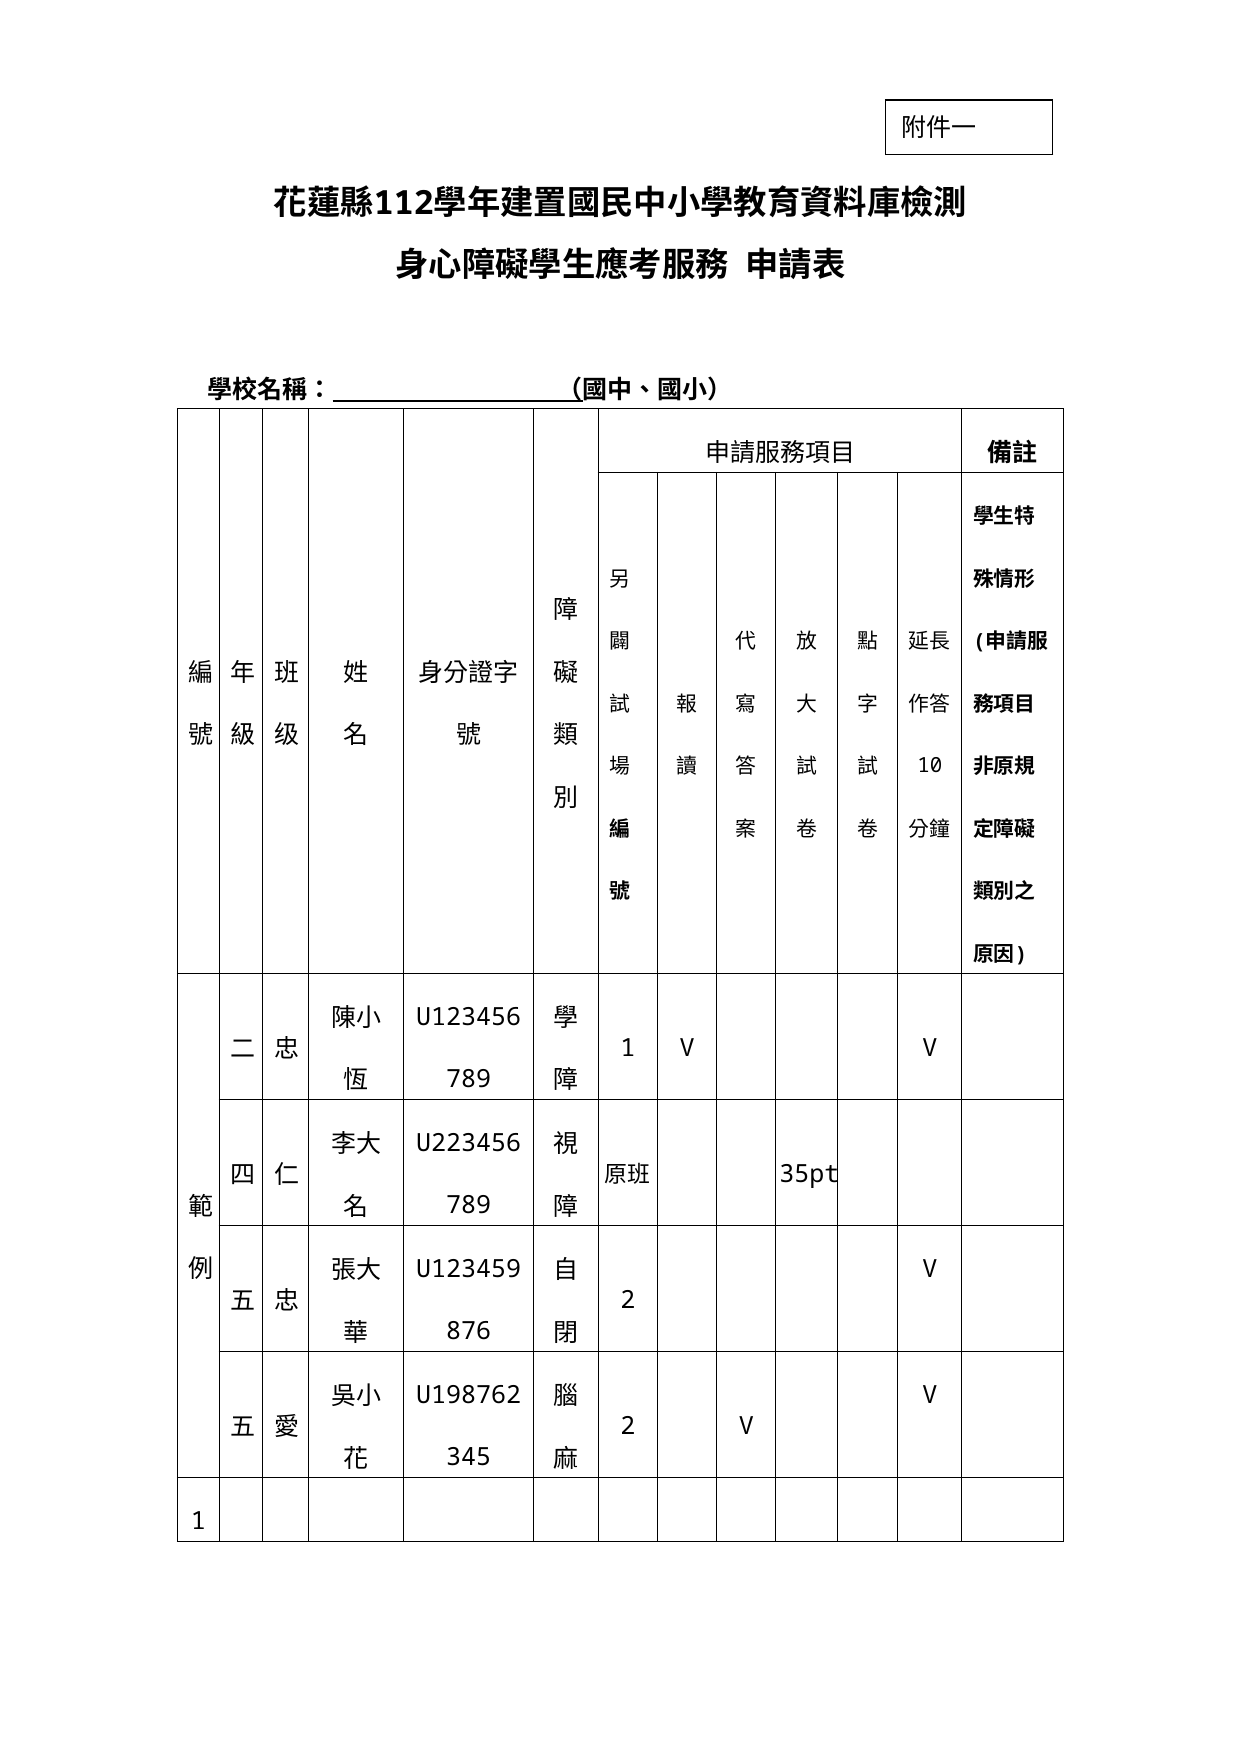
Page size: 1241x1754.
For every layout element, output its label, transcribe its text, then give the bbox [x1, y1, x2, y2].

table_cell 1 [178, 1478, 219, 1541]
text 花蓮縣112學年建置國民中小學教育資料庫檢測 [177, 158, 1063, 221]
table_cell 點字試卷 [838, 473, 897, 973]
table_cell [962, 1100, 1063, 1225]
table_cell 放大試卷 [776, 473, 837, 973]
table_cell V [898, 1226, 961, 1351]
table_cell U223456789 [404, 1100, 533, 1225]
table_cell [717, 1100, 775, 1225]
table_cell [838, 1478, 897, 1541]
table_cell [717, 1478, 775, 1541]
table_header 年級 [220, 409, 262, 973]
table_cell V [898, 1352, 961, 1477]
table_cell [658, 1352, 716, 1477]
table_cell V [658, 974, 716, 1099]
table_cell 報讀 [658, 473, 716, 973]
table_cell U123459876 [404, 1226, 533, 1351]
table_cell 延長作答10分鐘 [898, 473, 961, 973]
table_cell 忠 [263, 974, 308, 1099]
table_cell V [717, 1352, 775, 1477]
table_cell [838, 1100, 897, 1225]
table_cell 1 [599, 974, 657, 1099]
table_cell 五 [220, 1226, 262, 1351]
table_cell [599, 1478, 657, 1541]
table_cell 陳小恆 [309, 974, 403, 1099]
table_cell 視障 [534, 1100, 598, 1225]
table_cell [838, 974, 897, 1099]
table_cell 學生特殊情形 (申請服務項目非原規定障礙類別之原因) [962, 473, 1063, 973]
table_header 備註 [962, 409, 1063, 472]
table_cell 愛 [263, 1352, 308, 1477]
table_cell V [898, 974, 961, 1099]
table_header 申請服務項目 [599, 409, 961, 472]
table_cell [776, 1226, 837, 1351]
table_cell 代寫答案 [717, 473, 775, 973]
table_cell [962, 1226, 1063, 1351]
table_cell [263, 1478, 308, 1541]
table_cell [776, 1352, 837, 1477]
table_header 身分證字號 [404, 409, 533, 973]
table_header 障礙類別 [534, 409, 598, 973]
table_cell [658, 1478, 716, 1541]
table_cell 張大華 [309, 1226, 403, 1351]
text [886, 101, 1052, 154]
table_cell 李大名 [309, 1100, 403, 1225]
table_cell 學障 [534, 974, 598, 1099]
table_header 編號 [178, 409, 219, 973]
table_cell [309, 1478, 403, 1541]
table_cell [220, 1478, 262, 1541]
table_cell 2 [599, 1352, 657, 1477]
table_cell [962, 1478, 1063, 1541]
table_cell [962, 974, 1063, 1099]
table_cell [658, 1100, 716, 1225]
table_cell U123456789 [404, 974, 533, 1099]
table_cell 自閉 [534, 1226, 598, 1351]
table_cell 四 [220, 1100, 262, 1225]
table_header 姓 名 [309, 409, 403, 973]
table_cell [962, 1352, 1063, 1477]
table_cell 吳小花 [309, 1352, 403, 1477]
table_cell 腦麻 [534, 1352, 598, 1477]
table_cell 五 [220, 1352, 262, 1477]
table_cell [658, 1226, 716, 1351]
table_cell [898, 1100, 961, 1225]
text 學校名稱： （國中、國小） [177, 346, 1063, 408]
table_cell [717, 974, 775, 1099]
table_cell [776, 1478, 837, 1541]
table_cell 原班 [599, 1100, 657, 1225]
table_cell 35pt [776, 1100, 837, 1225]
table_cell [404, 1478, 533, 1541]
table_cell 範 例 [178, 974, 219, 1477]
text 附件一 [901, 108, 1037, 144]
table_cell 忠 [263, 1226, 308, 1351]
table_cell [838, 1226, 897, 1351]
table_cell [898, 1478, 961, 1541]
table_header 班级 [263, 409, 308, 973]
table_cell 仁 [263, 1100, 308, 1225]
table_cell [776, 974, 837, 1099]
table_cell U198762345 [404, 1352, 533, 1477]
table_cell [838, 1352, 897, 1477]
table_cell [717, 1226, 775, 1351]
table_cell 2 [599, 1226, 657, 1351]
table_cell 另闢試場 編號 [599, 473, 657, 973]
table_cell [534, 1478, 598, 1541]
table_cell 二 [220, 974, 262, 1099]
text 身心障礙學生應考服務 申請表 [177, 221, 1063, 283]
